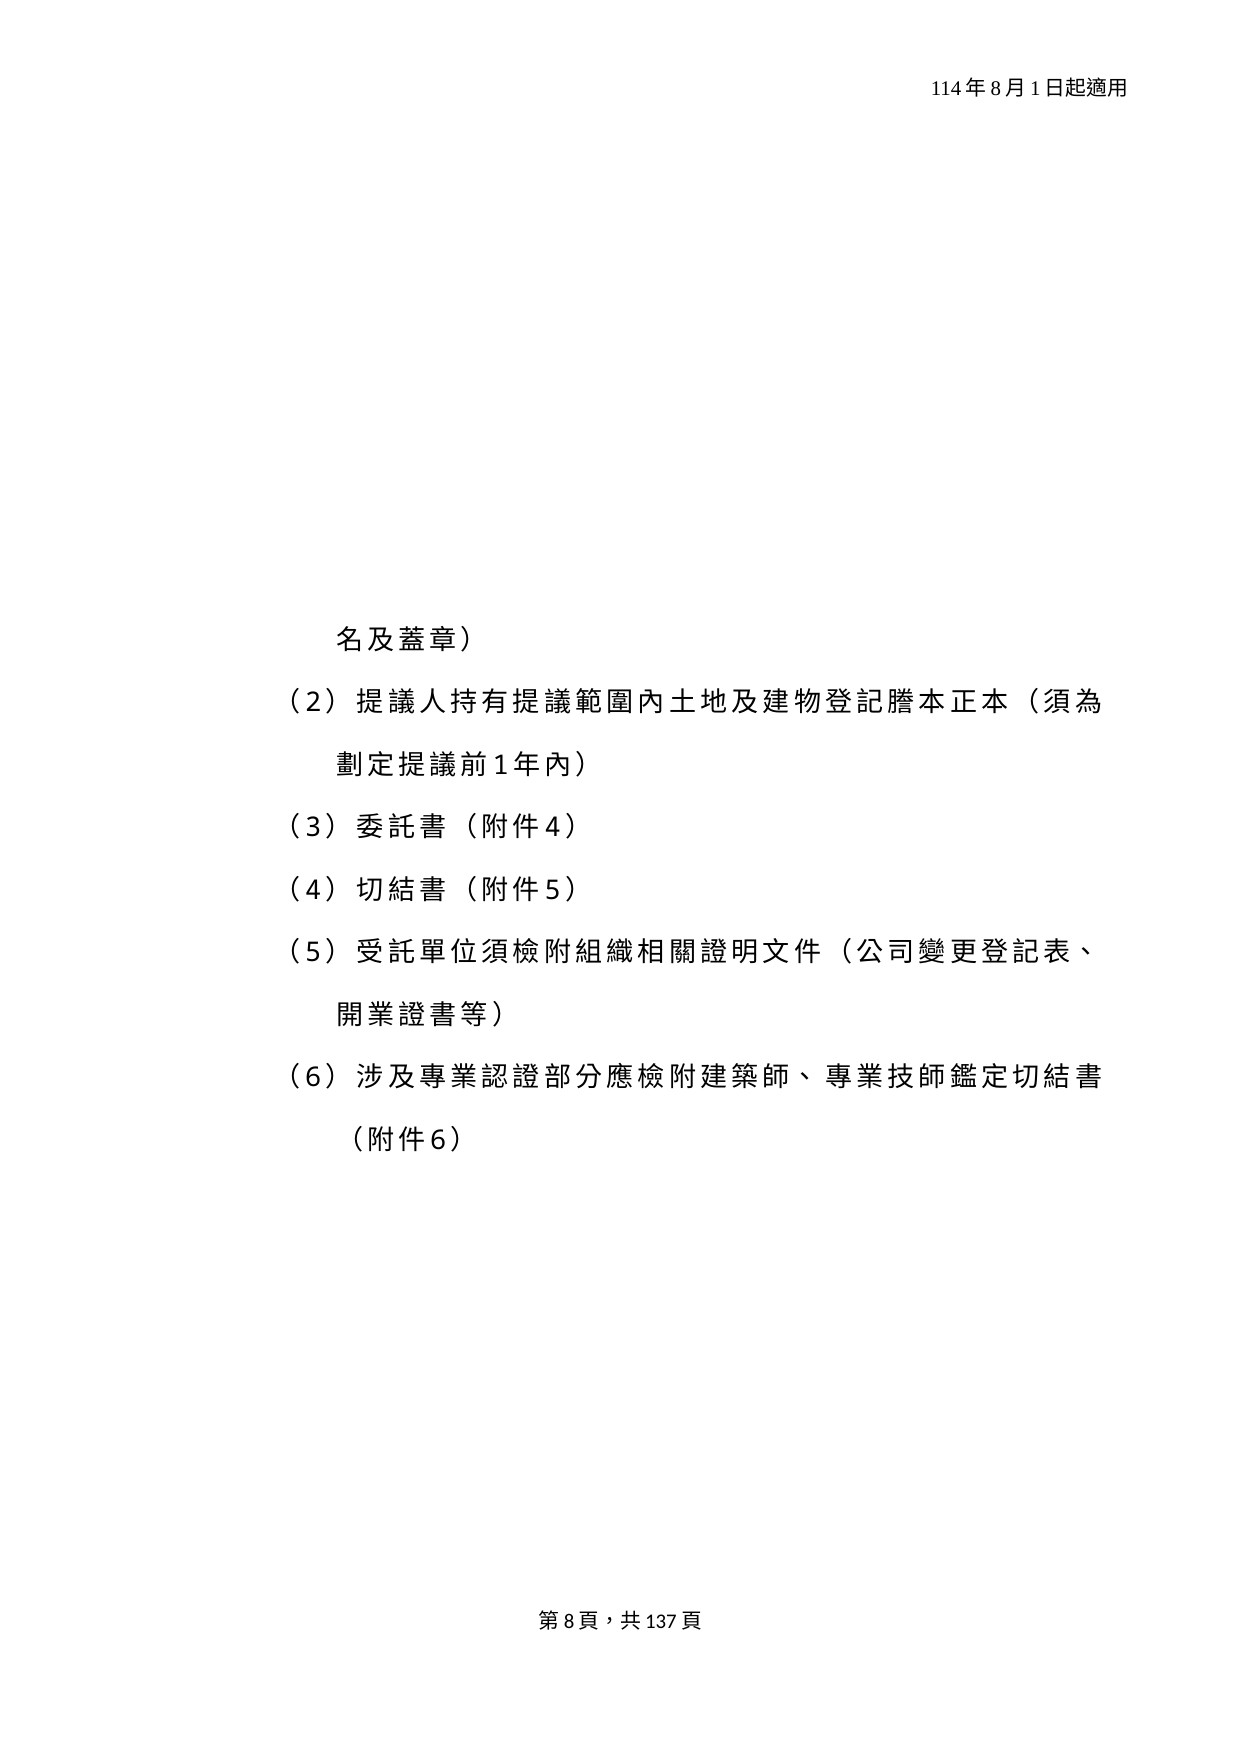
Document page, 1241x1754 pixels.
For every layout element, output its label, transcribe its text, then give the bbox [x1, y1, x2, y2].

text 名及蓋章） [263, 596, 1125, 658]
text （4）切結書（附件5） [263, 846, 1125, 908]
text （3）委託書（附件4） [263, 783, 1125, 846]
text （2）提議人持有提議範圍內土地及建物登記謄本正本（須為劃定提議前1年內） [263, 658, 1125, 783]
text （6）涉及專業認證部分應檢附建築師、專業技師鑑定切結書（附件6） [263, 1033, 1125, 1158]
text （5）受託單位須檢附組織相關證明文件（公司變更登記表、開業證書等） [263, 908, 1125, 1033]
